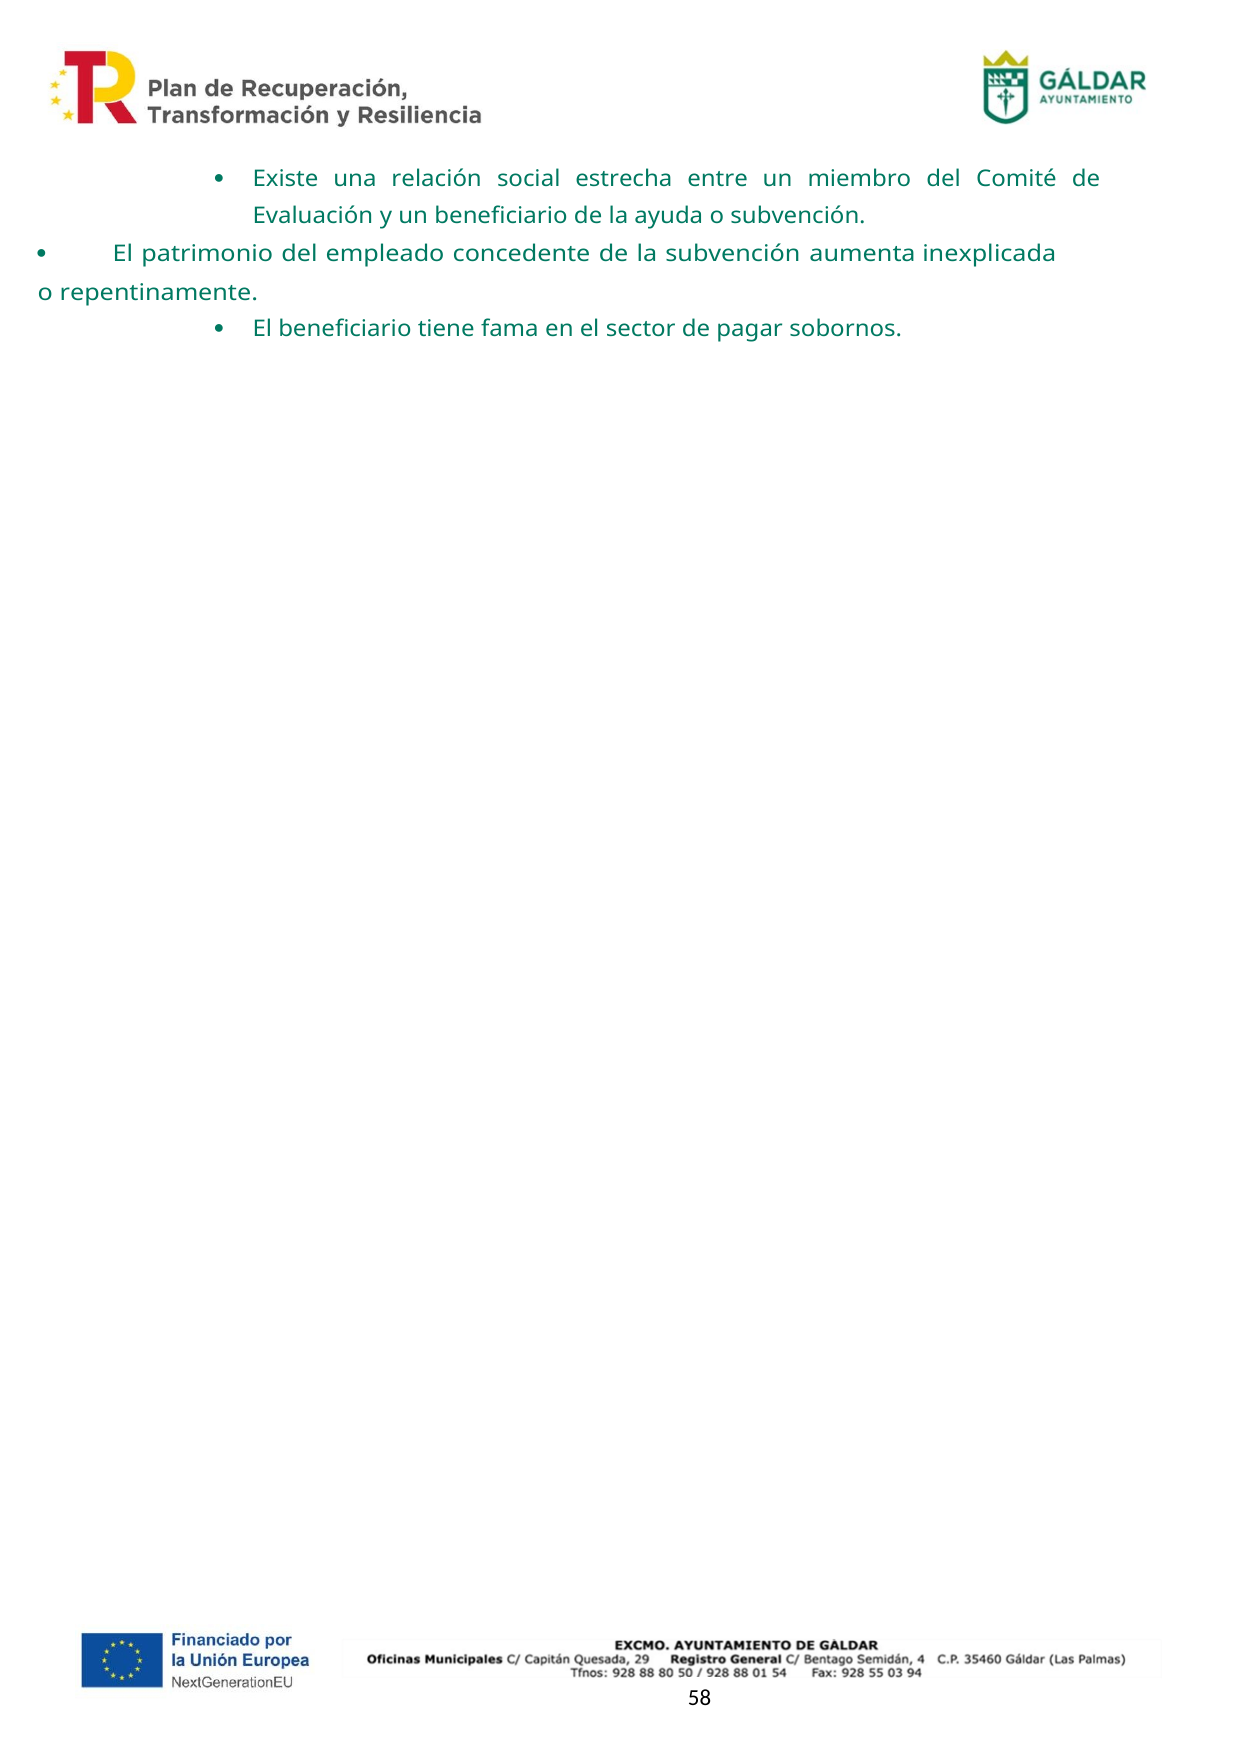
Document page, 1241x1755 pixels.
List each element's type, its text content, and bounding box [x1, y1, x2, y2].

list Existe una relación social estrecha entre un miembro del Comité de [215, 166, 1134, 192]
list El patrimonio del empleado concedente de la subvención aumenta inexplicada o repentinamente. [37, 236, 1064, 307]
text Evaluación y un beneficiario de la ayuda o subvención. [252, 199, 1134, 231]
list El beneficiario tiene fama en el sector de pagar sobornos. [215, 315, 1134, 342]
